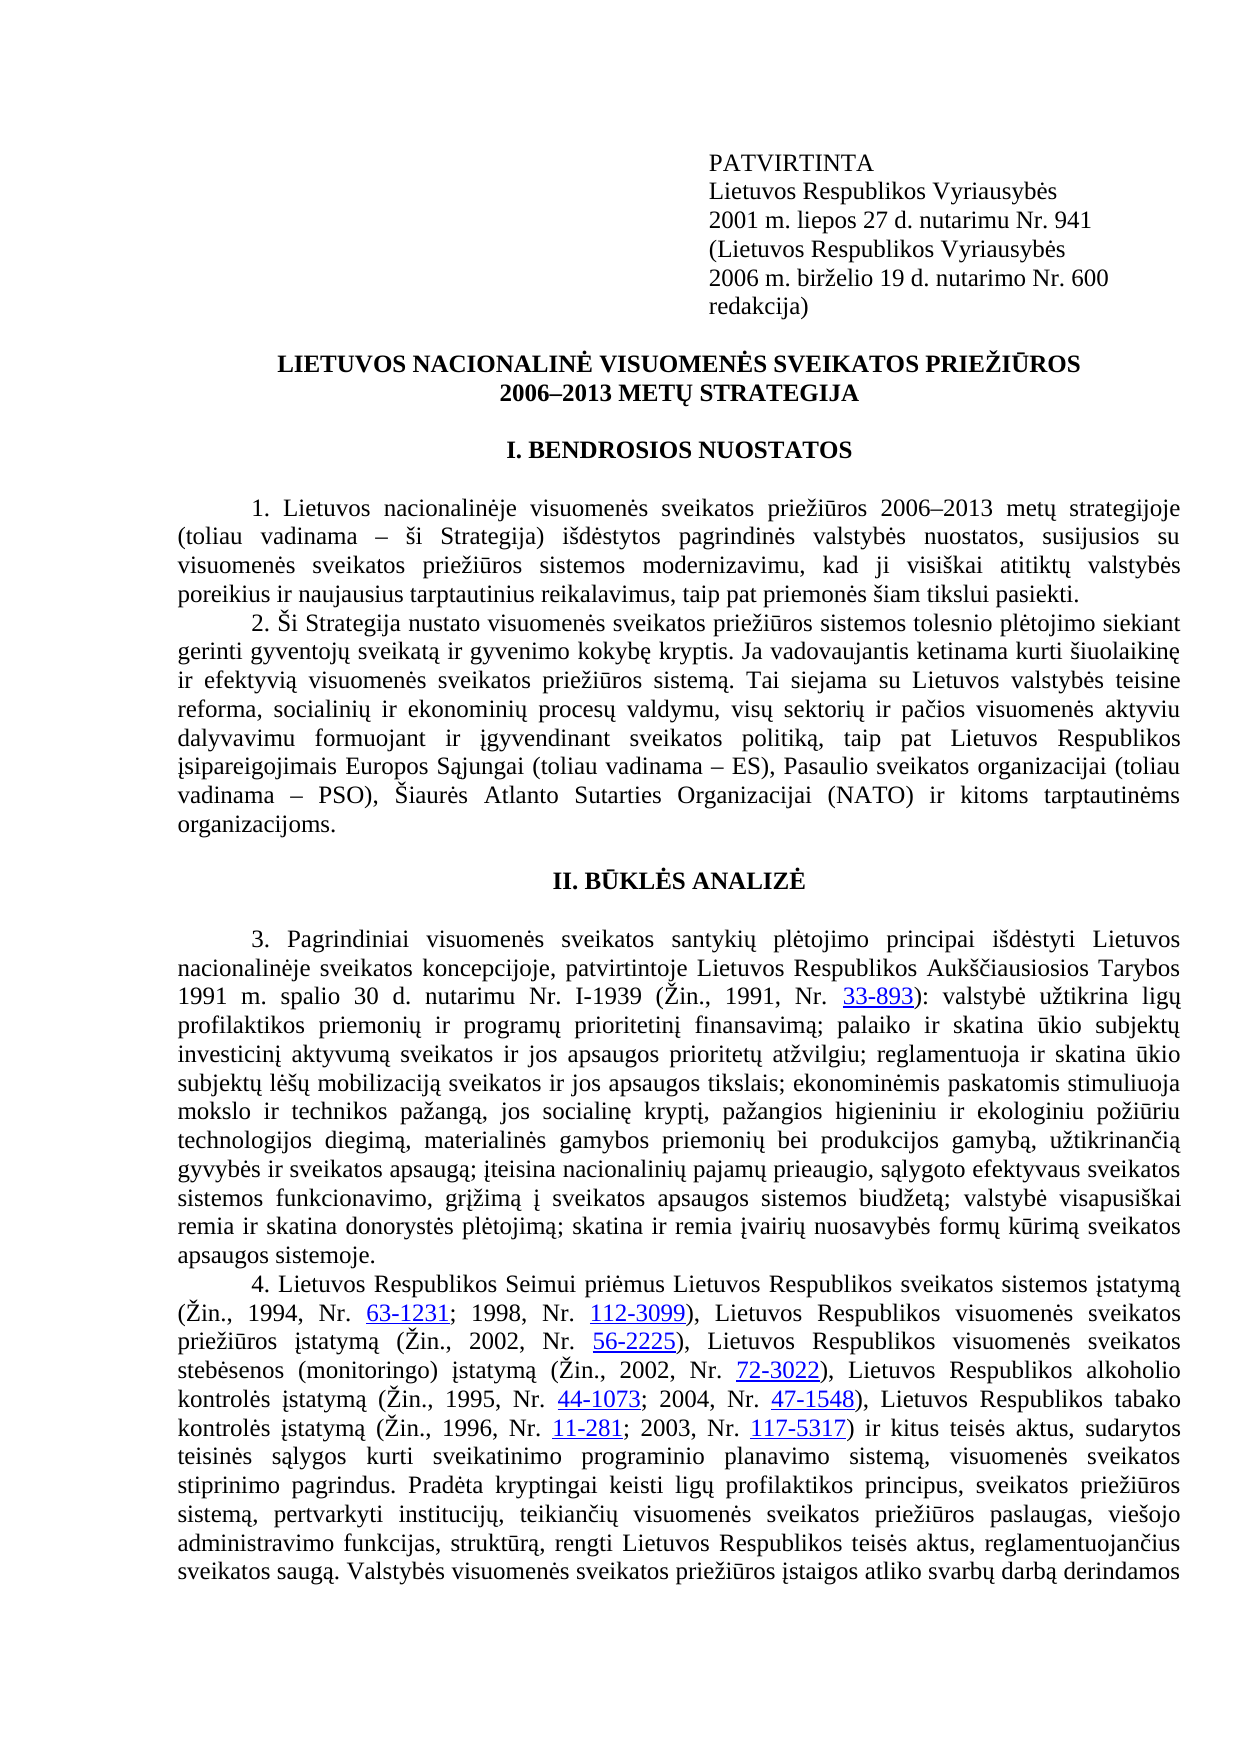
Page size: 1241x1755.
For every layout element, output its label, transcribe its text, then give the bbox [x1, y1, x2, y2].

text 4. Lietuvos Respublikos Seimui priėmus Lietuvos Respublikos sveikatos sistemos įstatymą (Žin., 1994, Nr. 63-1231; 1998, Nr. 112-3099), Lietuvos Respublikos visuomenės sveikatos priežiūros įstatymą (Žin., 2002, Nr. 56-2225), Lietuvos Respublikos visuomenės sveikatos stebėsenos (monitoringo) įstatymą (Žin., 2002, Nr. 72-3022), Lietuvos Respublikos alkoholio kontrolės įstatymą (Žin., 1995, Nr. 44-1073; 2004, Nr. 47-1548), Lietuvos Respublikos tabako kontrolės įstatymą (Žin., 1996, Nr. 11-281; 2003, Nr. 117-5317) ir kitus teisės aktus, sudarytos teisinės sąlygos kurti sveikatinimo programinio planavimo sistemą, visuomenės sveikatos stiprinimo pagrindus. Pradėta kryptingai keisti ligų profilaktikos principus, sveikatos priežiūros sistemą, pertvarkyti institucijų, teikiančių visuomenės sveikatos priežiūros paslaugas, viešojo administravimo funkcijas, struktūrą, rengti Lietuvos Respublikos teisės aktus, reglamentuojančius sveikatos saugą. Valstybės visuomenės sveikatos priežiūros įstaigos atliko svarbų darbą derindamos [177, 1269, 1181, 1585]
text 2. Ši Strategija nustato visuomenės sveikatos priežiūros sistemos tolesnio plėtojimo siekiant gerinti gyventojų sveikatą ir gyvenimo kokybę kryptis. Ja vadovaujantis ketinama kurti šiuolaikinę ir efektyvią visuomenės sveikatos priežiūros sistemą. Tai siejama su Lietuvos valstybės teisine reforma, socialinių ir ekonominių procesų valdymu, visų sektorių ir pačios visuomenės aktyviu dalyvavimu formuojant ir įgyvendinant sveikatos politiką, taip pat Lietuvos Respublikos įsipareigojimais Europos Sąjungai (toliau vadinama – ES), Pasaulio sveikatos organizacijai (toliau vadinama – PSO), Šiaurės Atlanto Sutarties Organizacijai (NATO) ir kitoms tarptautinėms organizacijoms. [177, 608, 1181, 838]
text I. BENDROSIOS NUOSTATOS [177, 435, 1181, 464]
text lietuvos nacionalinė visuomenės sveikatos priežiūros [177, 349, 1181, 378]
text 3. Pagrindiniai visuomenės sveikatos santykių plėtojimo principai išdėstyti Lietuvos nacionalinėje sveikatos koncepcijoje, patvirtintoje Lietuvos Respublikos Aukščiausiosios Tarybos 1991 m. spalio 30 d. nutarimu Nr. I-1939 (Žin., 1991, Nr. 33-893): valstybė užtikrina ligų profilaktikos priemonių ir programų prioritetinį finansavimą; palaiko ir skatina ūkio subjektų investicinį aktyvumą sveikatos ir jos apsaugos prioritetų atžvilgiu; reglamentuoja ir skatina ūkio subjektų lėšų mobilizaciją sveikatos ir jos apsaugos tikslais; ekonominėmis paskatomis stimuliuoja mokslo ir technikos pažangą, jos socialinę kryptį, pažangios higieniniu ir ekologiniu požiūriu technologijos diegimą, materialinės gamybos priemonių bei produkcijos gamybą, užtikrinančią gyvybės ir sveikatos apsaugą; įteisina nacionalinių pajamų prieaugio, sąlygoto efektyvaus sveikatos sistemos funkcionavimo, grįžimą į sveikatos apsaugos sistemos biudžetą; valstybė visapusiškai remia ir skatina donorystės plėtojimą; skatina ir remia įvairių nuosavybės formų kūrimą sveikatos apsaugos sistemoje. [177, 924, 1181, 1269]
text 1. Lietuvos nacionalinėje visuomenės sveikatos priežiūros 2006–2013 metų strategijoje (toliau vadinama – ši Strategija) išdėstytos pagrindinės valstybės nuostatos, susijusios su visuomenės sveikatos priežiūros sistemos modernizavimu, kad ji visiškai atitiktų valstybės poreikius ir naujausius tarptautinius reikalavimus, taip pat priemonės šiam tikslui pasiekti. [177, 493, 1181, 608]
text 2001 m. liepos 27 d. nutarimu Nr. 941 [177, 205, 1181, 234]
text (Lietuvos Respublikos Vyriausybės [177, 234, 1181, 263]
text 2006–2013 metų strategija [177, 378, 1181, 406]
text 2006 m. birželio 19 d. nutarimo Nr. 600 [177, 263, 1181, 291]
text Lietuvos Respublikos Vyriausybės [177, 176, 1181, 205]
text Patvirtinta [177, 148, 1181, 176]
text ii. BŪKLĖS ANALIZĖ [177, 866, 1181, 895]
text redakcija) [177, 291, 1181, 320]
